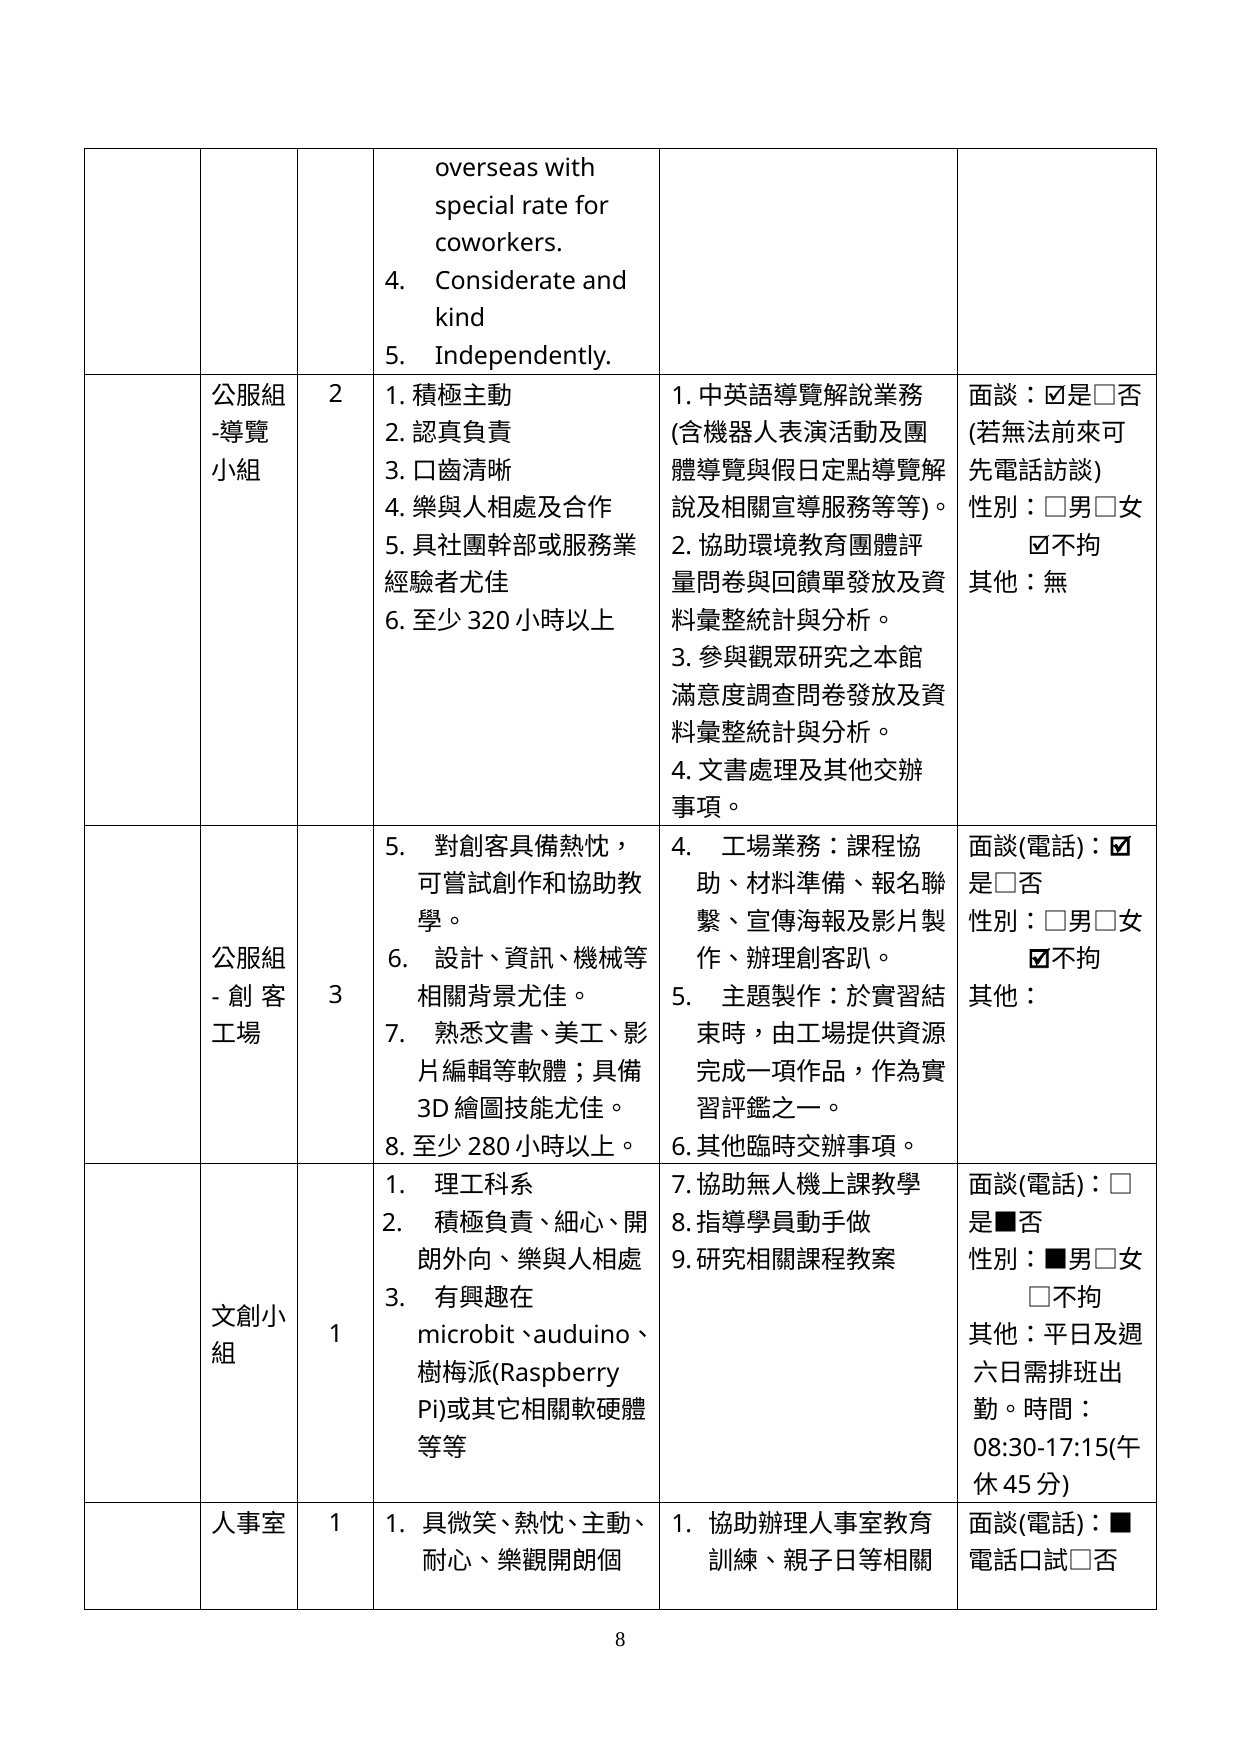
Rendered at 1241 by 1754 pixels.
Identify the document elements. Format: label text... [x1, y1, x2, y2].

table_cell 人事室 [201, 1503, 297, 1609]
table_cell 工場業務：課程協助、材料準備、報名聯繫、宣傳海報及影片製作、辦理創客趴。 主題製作：於實習結束時，由工場提供資源完成一項作品，作為實習評鑑之一。 其他臨時交辦事項。 [660, 826, 957, 1163]
table_cell 對創客具備熱忱，可嘗試創作和協助教學。 設計、資訊、機械等相關背景尤佳。 熟悉文書、美工、影片編輯等軟體；具備3D繪圖技能尤佳。 至少280小時以上。 [374, 826, 659, 1163]
table_cell 面談(電話)：■電話口試□否 [958, 1503, 1156, 1609]
table_cell [660, 149, 957, 373]
table_cell 具微笑、熱忱、主動、耐心、樂觀開朗個性。 口齒清晰、做事仔細。 具社團、幹部或活動辦理經驗尤佳。 熟悉文書處理軟體。 [374, 1503, 659, 1609]
table_cell 理工科系 積極負責、細心、開朗外向、樂與人相處 有興趣在microbit、auduino、樹梅派(Raspberry Pi)或其它相關軟硬體等等 [374, 1164, 659, 1502]
table_cell 1 [298, 1164, 373, 1502]
table_cell 1. 積極主動 2. 認真負責 3. 口齒清晰 4. 樂與人相處及合作 5. 具社團幹部或服務業經驗者尤佳 6. 至少320小時以上 [374, 375, 659, 824]
table_cell 協助無人機上課教學 指導學員動手做 研究相關課程教案 [660, 1164, 957, 1502]
table_cell [85, 826, 200, 1163]
table_cell Be capable of command of English. Enable to do a daily log in a written or film record for the overseas and domestic summer camps. Be willing to fly overseas with special rate for coworkers. Considerate and kind Independently. [374, 149, 659, 373]
table_cell 1 [298, 1503, 373, 1609]
table_cell [85, 149, 200, 373]
table_cell 2 [298, 375, 373, 824]
table_cell 1. 中英語導覽解說業務(含機器人表演活動及團體導覽與假日定點導覽解說及相關宣導服務等等)。 2. 協助環境教育團體評量問卷與回饋單發放及資料彙整統計與分析。 3. 參與觀眾研究之本館滿意度調查問卷發放及資料彙整統計與分析。 4. 文書處理及其他交辦事項。 [660, 375, 957, 824]
table_cell 3 [298, 826, 373, 1163]
table_cell 面談(電話)：是□否 性別：□男□女不拘 其他： [958, 826, 1156, 1163]
table_cell [958, 149, 1156, 373]
table_cell [85, 375, 200, 824]
table_cell 面談：是□否(若無法前來可先電話訪談) 性別：□男□女不拘 其他：無 [958, 375, 1156, 824]
table_cell 公服組 -導覽小組 [201, 375, 297, 824]
table_cell 公服組 -創客工場 [201, 826, 297, 1163]
table_cell 面談(電話)：□是■否 性別：■男□女□不拘 其他：平日及週六日需排班出勤。時間：08:30-17:15(午休45分) [958, 1164, 1156, 1502]
table_cell [85, 1503, 200, 1609]
table_cell [85, 1164, 200, 1502]
table_cell [298, 149, 373, 373]
table_cell 文創小組 [201, 1164, 297, 1502]
table_cell 協助辦理人事室教育訓練、親子日等相關活動。 協助辦理本館親善天使票選活動。 協助辦理文書處理。 其他交辦事項。 [660, 1503, 957, 1609]
table_cell [201, 149, 297, 373]
